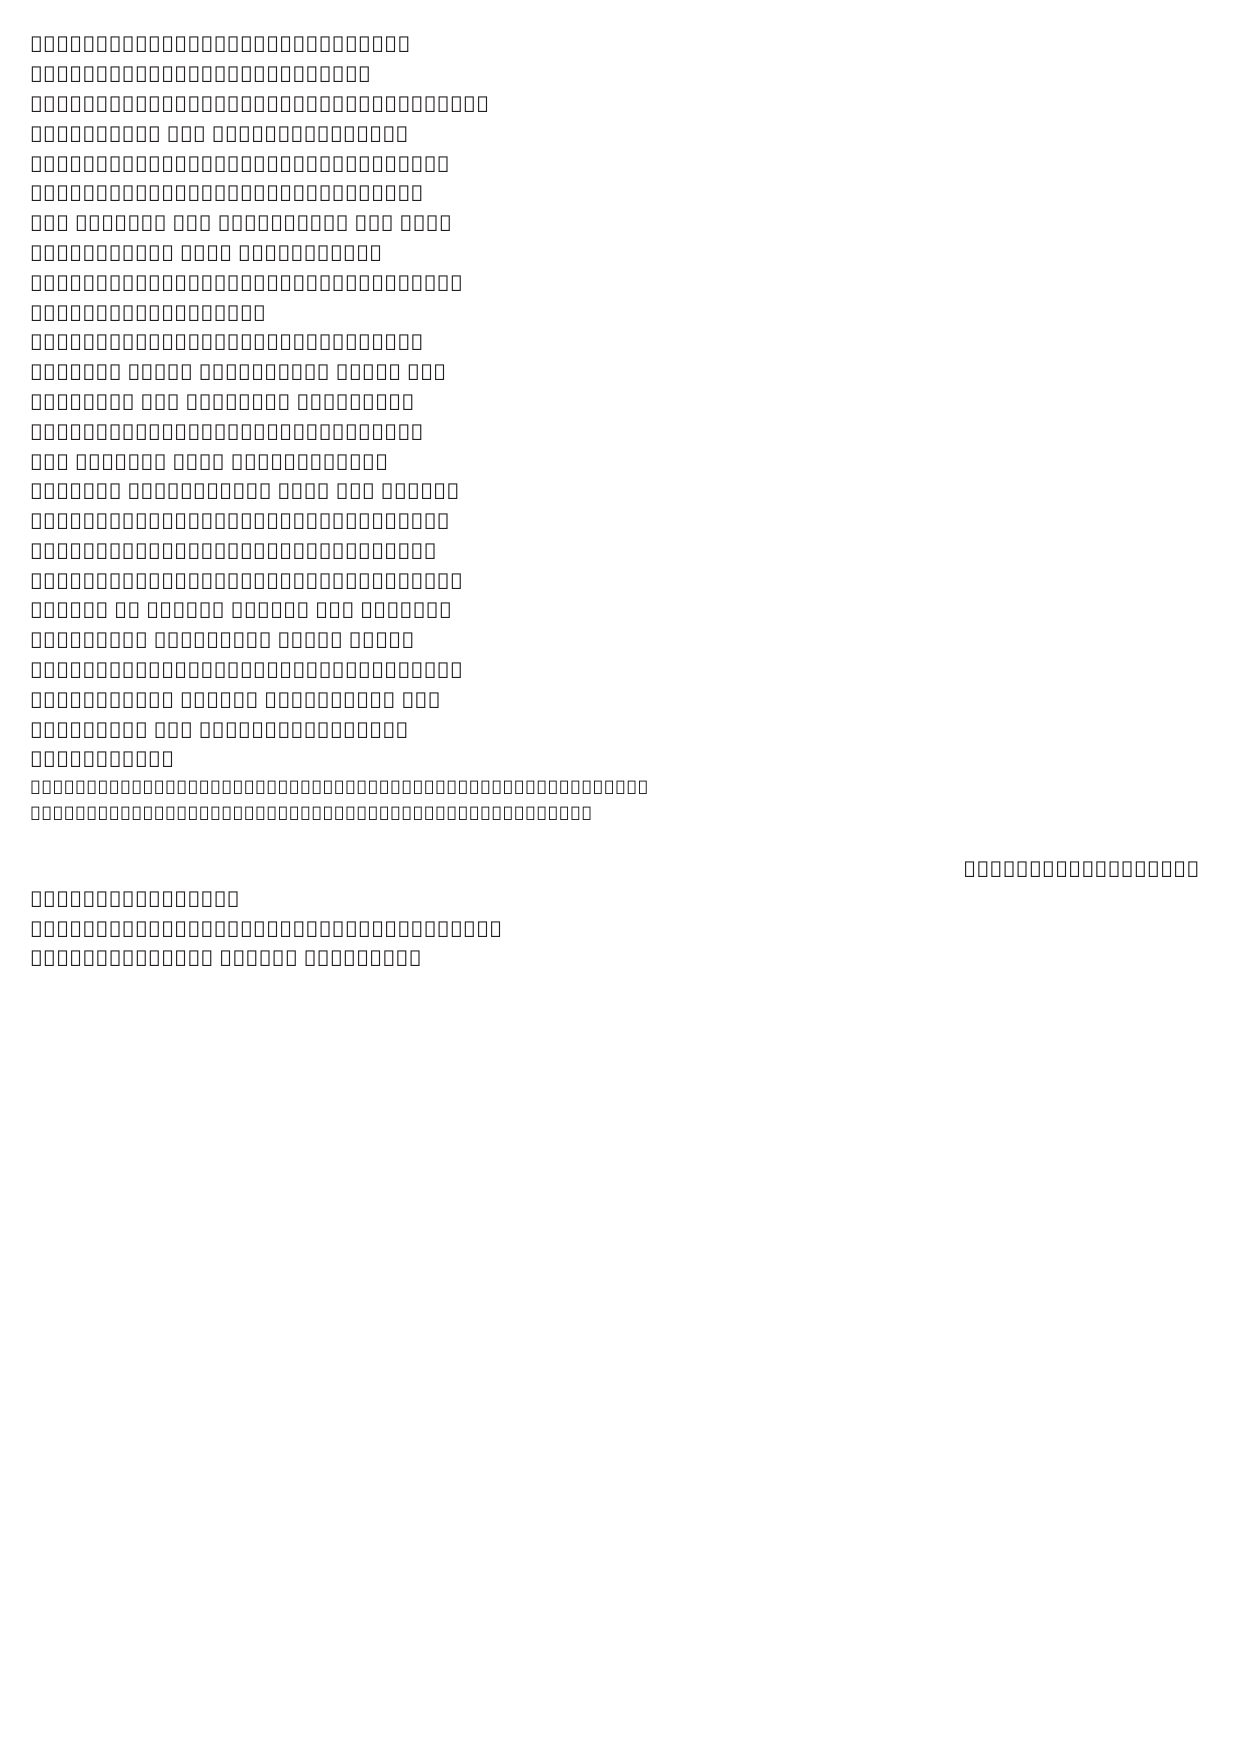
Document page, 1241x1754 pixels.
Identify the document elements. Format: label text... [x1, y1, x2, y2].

text 􀁊􀁎􀁑􀁍􀁊􀁒􀁖􀁆􀁓􀁂􀀁 􀁖􀁏􀁆􀀁 􀁂􀁅􀁋􀁐􀁏􀁄􀁕􀁊􀁐􀁏􀀁 [29, 238, 1211, 268]
text 􀀷􀁆􀁍􀁐􀁔􀁑􀁐􀁕􀀁 􀁄􀁐􀁎􀁑􀁕􀁆􀁓􀁂􀀁 􀁅􀁐􀁏􀁄􀀁 􀁑􀁍􀁖􀁔􀀁 [29, 625, 1211, 655]
text 􀁄􀁐􀁖􀁓􀁂􀁏􀁕􀀁 􀁅􀁖􀀁 􀁑􀁓􀁆􀁎􀁊􀁆􀁓􀀁 􀁔􀁆􀁎􀁆􀁔􀁕􀁓􀁆􀀁 [29, 387, 1211, 417]
text 􀁉􀁊􀁗􀁆􀁓􀁏􀁂􀁍􀁆􀀁􀃋􀀁􀁄􀁆􀁍􀁍􀁆􀀁􀁔􀁕􀁂􀁏􀁅􀁂􀁓􀁅􀀍􀀁􀁏􀁆􀁕􀀎 [29, 149, 1211, 178]
text 􀁆􀁕􀀁􀁆􀁙􀁑􀁍􀁐􀁊􀁕􀃏􀁔􀀁􀁂􀁗􀁆􀁄􀀁􀁍􀁆􀀁􀁔􀁐􀁖􀁕􀁊􀁆􀁏􀀁􀁅􀁆􀀁 [29, 506, 1211, 536]
text 􀁕􀁆􀁎􀁆􀁏􀁕􀀁􀁑􀁍􀁖􀁔􀀁􀁊􀁏􀁕􀁆􀁏􀁔􀁆􀀁􀁆􀁏􀀁􀁕􀁆􀁓􀁎􀁆􀁔􀀁 [29, 178, 1211, 208]
text 􀁅􀂥􀁑􀂰􀁕􀀁􀁆􀁏􀀁􀁍􀁊􀁒􀁖􀁊􀁅􀁆􀀊􀀏􀀁 [29, 825, 1211, 854]
text 􀁑􀁂􀁔􀁔􀁆􀁓􀁐􀁏􀁕􀀁 􀁅􀁆􀀁 􀁍􀀈􀁆􀁙􀁑􀁍􀁐􀁊􀁕􀁂􀁕􀁊􀁐􀁏􀀁 [29, 119, 1211, 149]
text 􀁅􀀈􀁆􀁏􀁗􀁊􀁓􀁐􀁏􀀁􀀕􀀖􀀑􀀁􀁗􀃏􀁍􀁐􀁔􀀁􀁅􀁂􀁏􀁔􀀁􀁍􀁆􀁔􀀁􀁔􀁕􀁂􀀎 [29, 268, 1211, 298]
text 􀁅􀁆􀁔􀁔􀁖􀁔􀀁 􀁔􀁆􀁓􀁂􀀁 􀁄􀁐􀁎􀁑􀁍􀃏􀁕􀃏􀁆􀀁 􀁅􀁂􀁏􀁔􀀁 􀁍􀁆􀀁 [29, 357, 1211, 387]
text 􀁄􀁐􀁎􀁎􀁖􀁏􀁆􀁔􀀁 􀁅􀁆􀀁 􀁍􀀈􀁂􀁈􀁈􀁍􀁐􀁎􀃏􀁓􀁂􀁕􀁊􀁐􀁏􀀁 [29, 715, 1211, 744]
text 􀁄􀁐􀁎􀁎􀁖􀁏􀁆􀁔􀀁􀁐􀁇􀁇􀁓􀁂􀁏􀁕􀀁􀀔􀀑􀀁􀁔􀁕􀁂􀁕􀁊􀁐􀁏􀁔􀀁 [29, 29, 1211, 59]
text 􀁅􀁆􀀁􀀒􀀑􀀑􀀑􀀁􀁗􀃏􀁍􀁐􀁔􀀁􀁅􀁊􀁔􀁑􀁐􀁏􀁊􀁃􀁍􀁆􀁔􀀁􀁔􀁖􀁓􀀁􀁍􀁆􀀁 [29, 655, 1211, 685]
text 􀁅􀁆􀀁 􀁗􀁐􀁍􀁖􀁎􀁆􀀁 􀁅􀁆􀀁 􀁍􀁐􀁄􀁂􀁕􀁊􀁐􀁏􀀍􀀁 􀁄􀁆􀀁 􀁒􀁖􀁊􀀁 [29, 208, 1211, 238]
text 􀁑􀁂􀁓􀁕􀁆􀁏􀁂􀁊􀁓􀁆􀁔􀀁􀁑􀁓􀁊􀁗􀃏􀁔􀀁􀁅􀁆􀀁􀀷􀁆􀁍􀁐􀁔􀁑􀁐􀁕􀀁 [29, 536, 1211, 566]
text 􀀉􀁆􀁏􀁕􀁓􀁆􀁑􀁓􀁊􀁔􀁆􀁔􀀍􀀁􀁄􀁐􀁎􀁎􀁆􀁓􀁄􀁆􀁔􀀍􀀁􀁆􀁕􀁄􀀏􀀊􀀏􀀁􀀁 [29, 566, 1211, 596]
text 􀀭􀁆􀀁􀁎􀁐􀁚􀁆􀁏􀀁􀁍􀁆􀀁􀁑􀁍􀁖􀁔􀀁􀁔􀁊􀁎􀁑􀁍􀁆􀀁􀁑􀁐􀁖􀁓􀀁􀁂􀁄􀁒􀁖􀂥􀁓􀁊􀁓􀀁􀁖􀁏􀀁􀁂􀁃􀁐􀁏􀁏􀁆􀀎􀁑􀁓􀃒􀁔􀀁􀁖􀁏􀁆􀀁􀁑􀁉􀁂􀁔􀁆􀀁􀁕􀁆􀁔􀁕􀀁􀁅􀀈􀁆􀁏􀁗􀁊􀁓􀁐􀁏􀀁􀁔􀁊􀁙􀀁 [29, 854, 1211, 914]
text 􀁕􀁊􀁐􀁏􀁔􀀁􀁅􀃏􀁑􀁍􀁐􀁚􀃏􀁆􀁔􀀏􀀁􀀁 [29, 298, 1211, 327]
text 􀀓􀀑􀀒􀀗􀀁􀁑􀁂􀁓􀀁􀁅􀁆􀀁􀁏􀁐􀁎􀁃􀁓􀁆􀁖􀁙􀀁􀁔􀁕􀁂􀁕􀁊􀁐􀁏􀁔􀀁 [29, 417, 1211, 447]
text 􀁄􀁂􀁔􀀁􀁅􀁆􀁎􀁂􀁏􀁅􀂥􀁆􀁔􀀁􀀉􀁆􀁎􀁑􀁓􀁆􀁊􀁏􀁕􀁆􀀁􀁅􀁆􀀁􀁍􀁂􀀁􀁄􀁂􀁓􀁕􀁆􀀁􀁅􀁆􀀁􀁄􀁓􀂥􀁅􀁊􀁕􀀁􀁐􀁖􀀁 [29, 800, 1211, 825]
text 􀀥􀁂􀁏􀁔􀀁􀁍􀁆􀀁􀁄􀁐􀁖􀁓􀁂􀁏􀁕􀀁􀁂􀁗􀁓􀁊􀁍􀀍􀀁􀁍􀁆􀁔􀀁􀁇􀁍􀁐􀁕􀁕􀁆􀁔􀀁 [29, 89, 1211, 119]
text 􀁎􀁐􀁊􀁔􀀍􀀁􀁍􀁂􀀁􀁎􀁊􀁔􀁆􀀁􀁆􀁏􀀁􀁔􀁆􀁓􀁗􀁊􀁄􀁆􀀁􀁅􀁖􀀁􀁗􀃏􀁍􀁐􀀁􀁆􀁏􀀁 [29, 914, 1211, 943]
text 􀀥􀀈􀁊􀁄􀁊􀀁 􀃋􀀁 􀁍􀀈􀃏􀁕􀃏􀀁 􀀓􀀑􀀒􀀗􀀍􀀁 􀁍􀁆􀀁 􀁓􀃏􀁔􀁆􀁂􀁖􀀁 [29, 596, 1211, 625]
text 􀁍􀁊􀁃􀁓􀁆􀀎􀁔􀁆􀁓􀁗􀁊􀁄􀁆􀀁 􀀉􀀷􀀭􀀴􀀊􀀁 􀀷􀁆􀁍􀁐􀁔􀁑􀁐􀁕􀀁 [29, 943, 1211, 973]
text 􀁔􀁆􀁓􀁐􀁏􀁕􀀁 􀁊􀁏􀁔􀁕􀁂􀁍􀁍􀃏􀁔􀀍􀀁 􀁎􀁊􀁔􀀁 􀁆􀁏􀀁 􀂔􀁖􀁗􀁓􀁆􀀁 [29, 476, 1211, 506]
text 􀀭􀀈􀁐􀁇􀁇􀁓􀁆􀀁􀁅􀁆􀀁􀁃􀁂􀁔􀁆􀀁􀁎􀁆􀁏􀁕􀁊􀁐􀁏􀁏􀃏􀁆􀀁􀁄􀁊􀀎 [29, 327, 1211, 357]
text 􀁆􀁕􀀁 􀁗􀃏􀁍􀁐􀁔􀀏􀀁 􀀤􀁆􀁔􀀁 􀃏􀁒􀁖􀁊􀁑􀁆􀁎􀁆􀁏􀁕􀁔􀀁 [29, 447, 1211, 476]
text 􀁈􀁆􀁏􀁆􀁗􀁐􀁊􀁔􀁆􀀏􀀁 [29, 744, 1211, 774]
text 􀀒􀀖􀀑􀀁􀁇􀁓􀀏􀀁􀀉􀁓􀁆􀁔􀁕􀁊􀁕􀁖􀂥􀁆􀀁􀁂􀁖􀀁􀁓􀁆􀁕􀁐􀁖􀁓􀀁􀁅􀁆􀀁􀁍􀁂􀀁􀁄􀁂􀁓􀁕􀁆􀀊􀀁􀁔􀁐􀁏􀁕􀀁􀁅􀁂􀁏􀁔􀀁􀁄􀁆􀀁 [29, 774, 1211, 800]
text 􀁆􀁕􀀁􀁖􀁏􀁆􀀁􀁄􀁆􀁏􀁕􀁂􀁊􀁏􀁆􀀁􀁅􀁆􀀁􀁗􀃏􀁍􀁐􀁔􀀏􀀁 [29, 59, 1211, 89]
text 􀁕􀁆􀁓􀁓􀁊􀁕􀁐􀁊􀁓􀁆􀀁 􀁅􀀈􀁖􀁏􀁆􀀁 􀁒􀁖􀁊􀁏􀁛􀁂􀁊􀁏􀁆􀀁 􀁅􀁆􀀁 [29, 685, 1211, 715]
